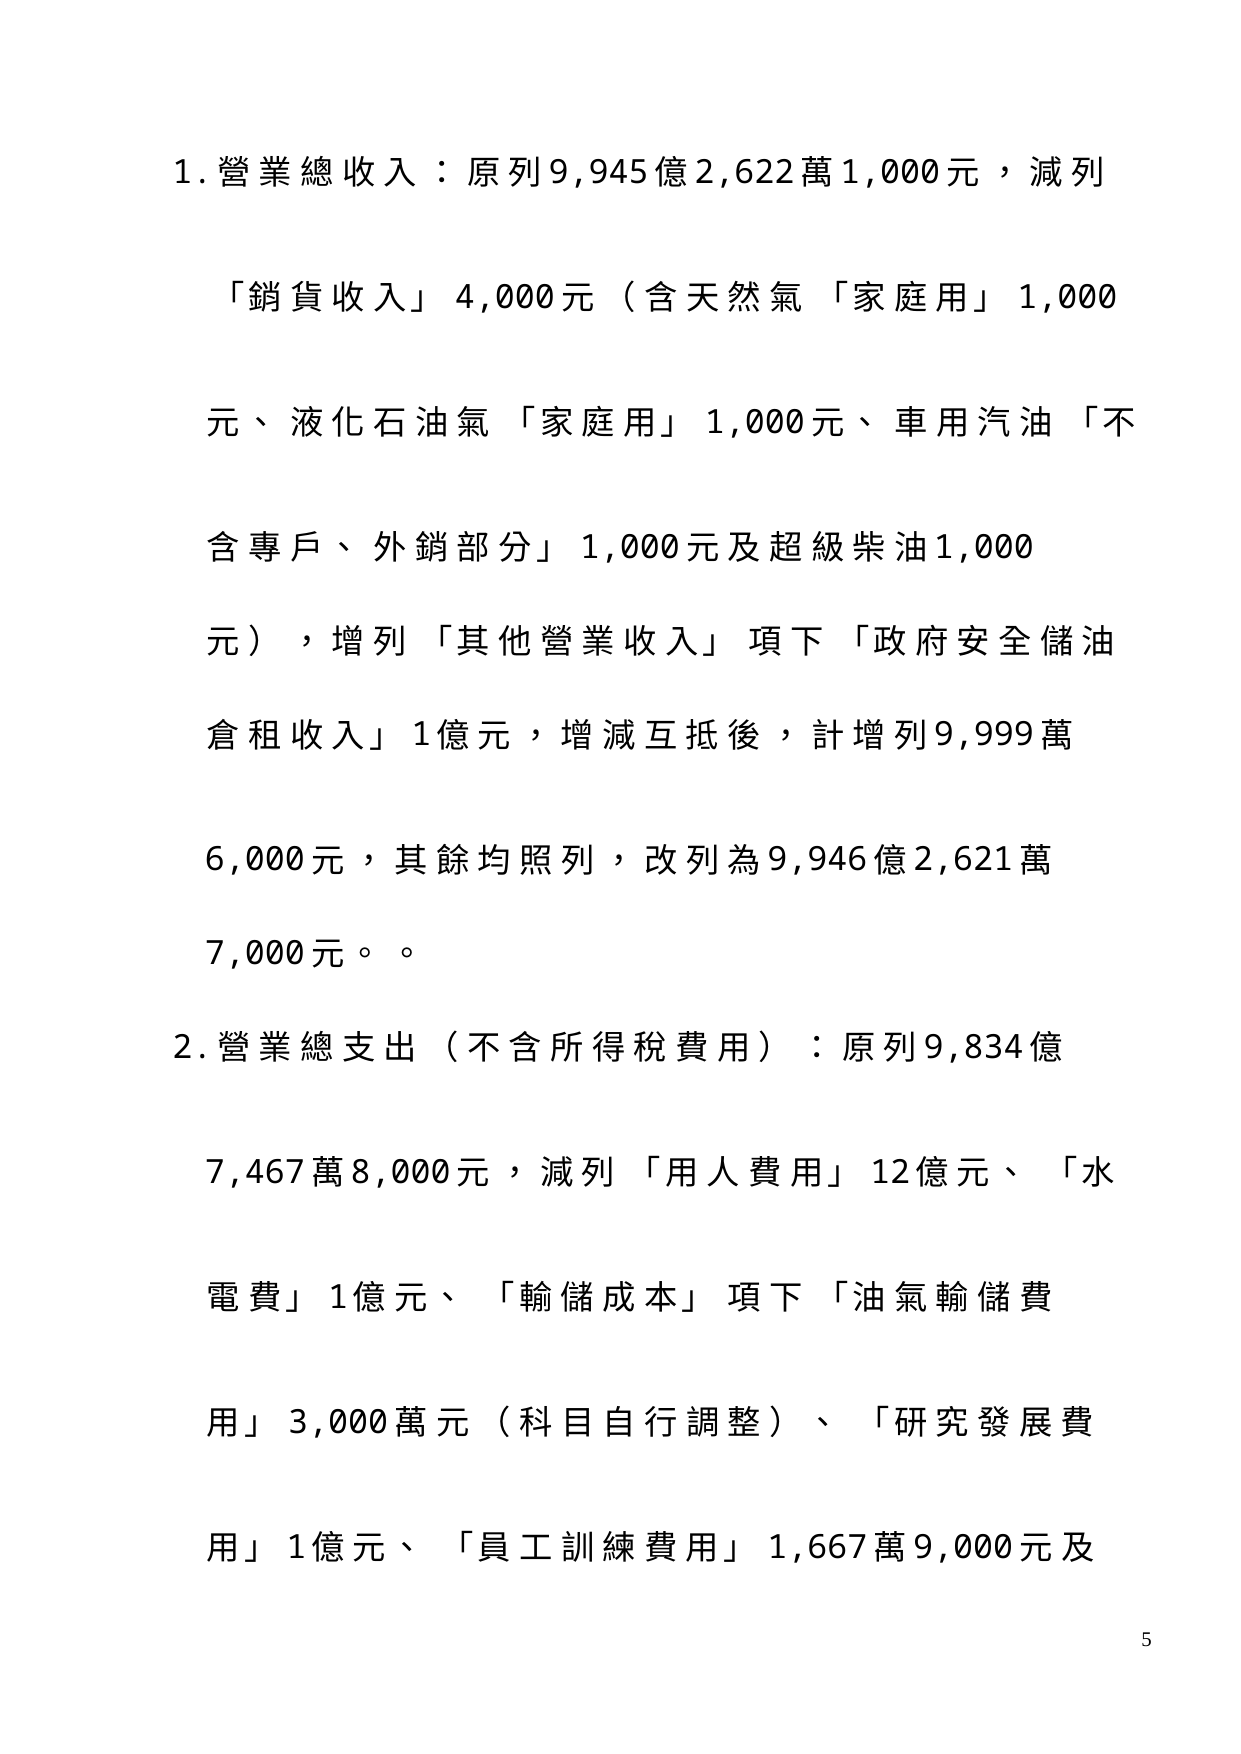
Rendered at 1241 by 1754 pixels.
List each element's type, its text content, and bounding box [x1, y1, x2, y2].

text 1.營業總收入：原列9,945億2,622萬1,000元，減列「銷貨收入」4,000元（含天然氣「家庭用」1,000元、液化石油氣「家庭用」1,000元、車用汽油「不含專戶、外銷部分」1,000元及超級柴油1,000元），增列「其他營業收入」項下「政府安全儲油倉租收入」1億元，增減互抵後，計增列9,999萬6,000元，其餘均照列，改列為9,946億2,621萬7,000元。。 [164, 108, 1150, 983]
text 2.營業總支出（不含所得稅費用）：原列9,834億7,467萬8,000元，減列「用人費用」12億元、「水電費」1億元、「輸儲成本」項下「油氣輸儲費用」3,000萬元（科目自行調整）、「研究發展費用」1億元、「員工訓練費用」1,667萬9,000元及 [164, 983, 1150, 1608]
